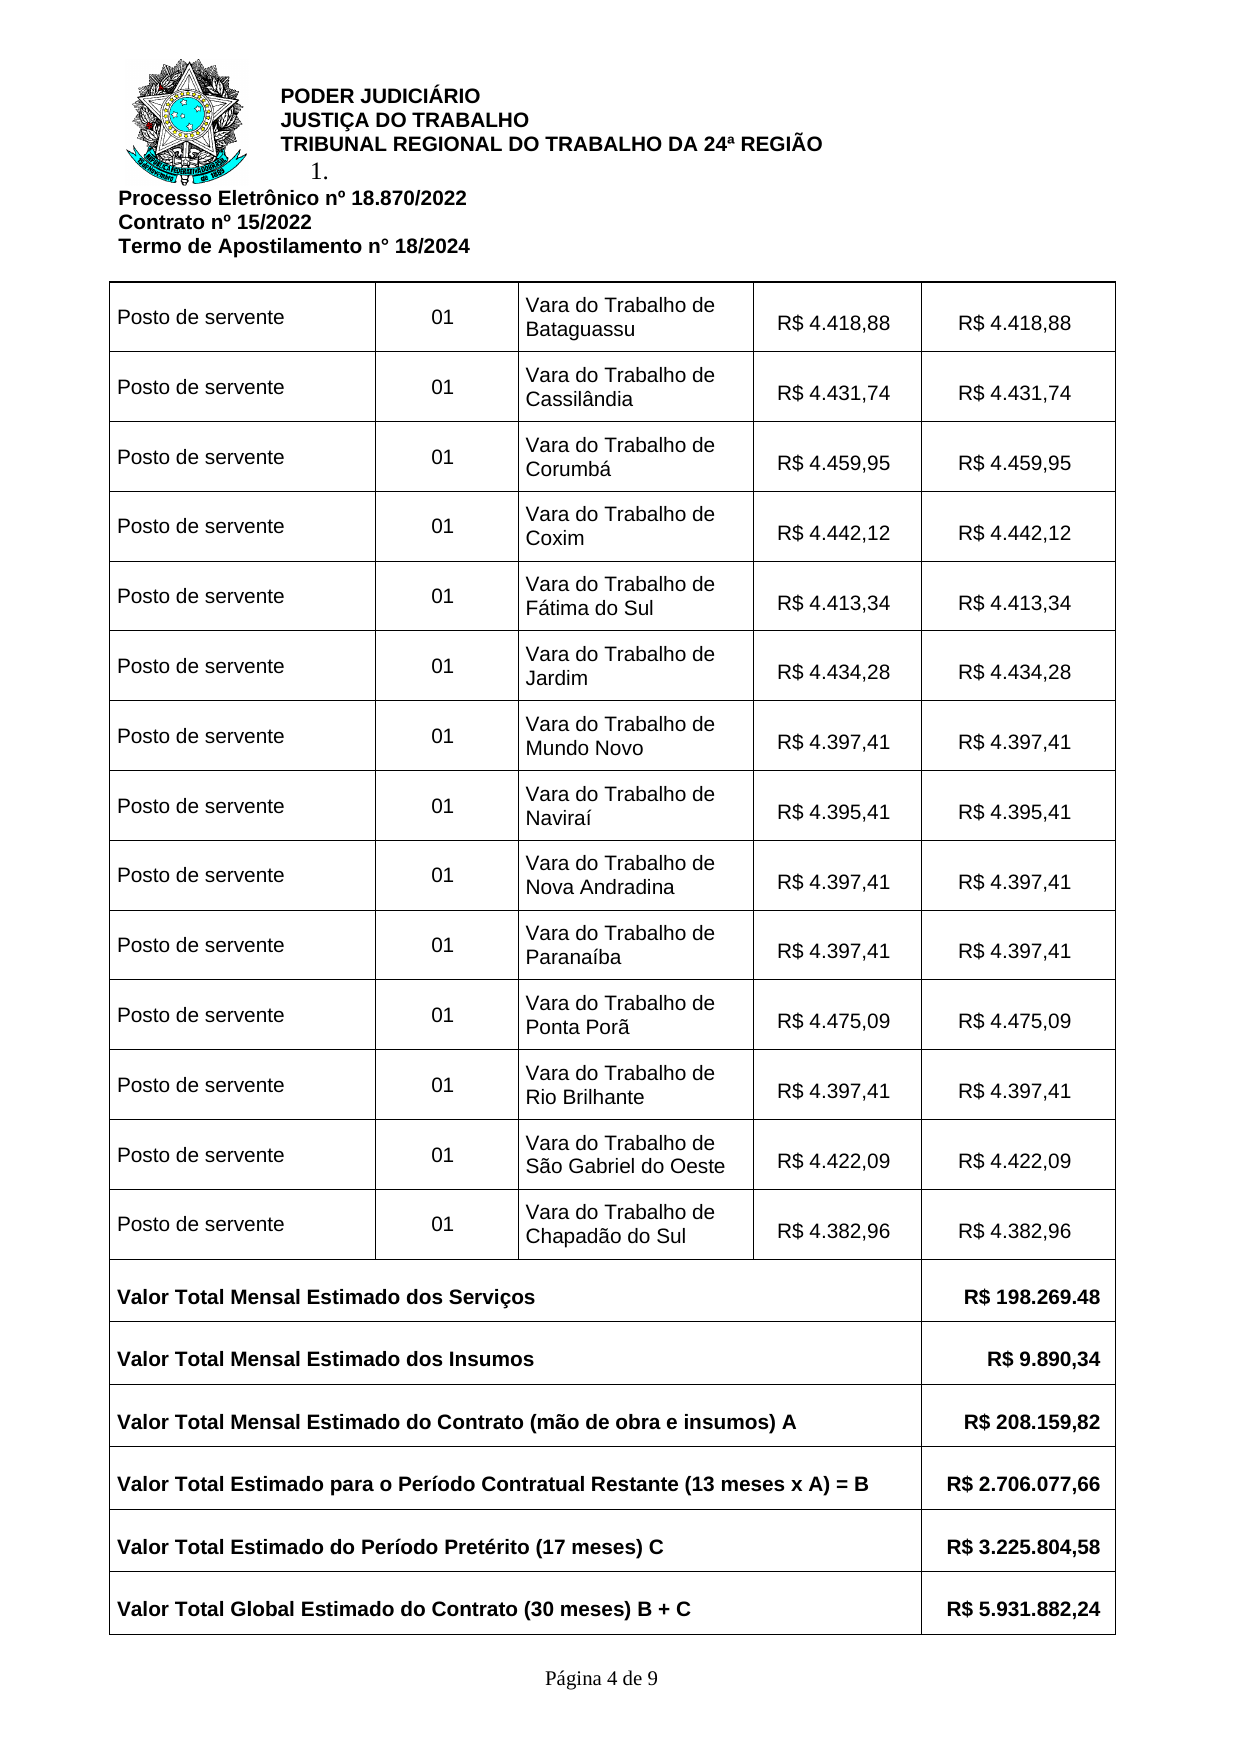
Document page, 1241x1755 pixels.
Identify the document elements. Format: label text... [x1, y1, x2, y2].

table_cell 01 [376, 701, 518, 770]
table_cell R$ 4.422,09 [922, 1120, 1115, 1189]
table_cell Posto de servente [110, 1120, 375, 1189]
table_cell 01 [376, 771, 518, 840]
table_cell Posto de servente [110, 492, 375, 561]
table_cell Posto de servente [110, 562, 375, 630]
table_cell R$ 4.422,09 [754, 1120, 921, 1189]
table_cell Vara do Trabalho de Nova Andradina [519, 841, 753, 909]
table_cell Vara do Trabalho de Paranaíba [519, 911, 753, 979]
table_cell Valor Total Mensal Estimado dos Serviços [110, 1260, 921, 1321]
table_cell Posto de servente [110, 283, 375, 351]
table_cell Valor Total Mensal Estimado dos Insumos [110, 1322, 921, 1383]
table_cell Posto de servente [110, 911, 375, 979]
table_cell Vara do Trabalho de Rio Brilhante [519, 1050, 753, 1119]
table_cell R$ 4.382,96 [754, 1190, 921, 1258]
table_cell Posto de servente [110, 1050, 375, 1119]
table_cell R$ 4.431,74 [922, 352, 1115, 421]
table_cell 01 [376, 631, 518, 700]
table_cell 01 [376, 283, 518, 351]
table_cell R$ 4.395,41 [922, 771, 1115, 840]
table_cell Vara do Trabalho de Chapadão do Sul [519, 1190, 753, 1258]
table_cell R$ 4.442,12 [922, 492, 1115, 561]
table_cell Posto de servente [110, 771, 375, 840]
table_cell R$ 4.395,41 [754, 771, 921, 840]
table_cell R$ 4.459,95 [922, 422, 1115, 491]
table_cell R$ 2.706.077,66 [922, 1447, 1115, 1508]
table_cell 01 [376, 352, 518, 421]
table_cell Posto de servente [110, 701, 375, 770]
table_cell R$ 4.434,28 [754, 631, 921, 700]
table_cell R$ 4.397,41 [754, 911, 921, 979]
table_cell R$ 4.397,41 [922, 701, 1115, 770]
table_cell Posto de servente [110, 631, 375, 700]
table_cell 01 [376, 562, 518, 630]
table_cell Posto de servente [110, 352, 375, 421]
table_cell R$ 4.397,41 [922, 1050, 1115, 1119]
table_cell R$ 5.931.882,24 [922, 1572, 1115, 1633]
table_cell Vara do Trabalho de Ponta Porã [519, 980, 753, 1049]
table_cell R$ 4.475,09 [754, 980, 921, 1049]
table_cell Valor Total Estimado do Período Pretérito (17 meses) C [110, 1510, 921, 1571]
table_cell R$ 9.890,34 [922, 1322, 1115, 1383]
table_cell 01 [376, 1190, 518, 1258]
table_cell Vara do Trabalho de Naviraí [519, 771, 753, 840]
table_cell R$ 4.397,41 [754, 1050, 921, 1119]
table_cell R$ 198.269.48 [922, 1260, 1115, 1321]
table_cell Vara do Trabalho de Cassilândia [519, 352, 753, 421]
table_cell Vara do Trabalho de Corumbá [519, 422, 753, 491]
table_cell R$ 4.475,09 [922, 980, 1115, 1049]
table_cell Vara do Trabalho de Fátima do Sul [519, 562, 753, 630]
table_cell Vara do Trabalho de Coxim [519, 492, 753, 561]
table_cell R$ 4.418,88 [922, 283, 1115, 351]
table_cell 01 [376, 1050, 518, 1119]
table_cell R$ 4.431,74 [754, 352, 921, 421]
table_cell R$ 4.397,41 [754, 701, 921, 770]
table_cell R$ 208.159,82 [922, 1385, 1115, 1446]
table_cell R$ 4.413,34 [922, 562, 1115, 630]
table_cell Posto de servente [110, 1190, 375, 1258]
table_cell Vara do Trabalho de Mundo Novo [519, 701, 753, 770]
table_cell Posto de servente [110, 841, 375, 909]
table_cell 01 [376, 1120, 518, 1189]
table_cell 01 [376, 841, 518, 909]
table_cell Valor Total Estimado para o Período Contratual Restante (13 meses x A) = B [110, 1447, 921, 1508]
table_cell 01 [376, 492, 518, 561]
table_cell R$ 4.382,96 [922, 1190, 1115, 1258]
table_cell 01 [376, 980, 518, 1049]
table_cell Vara do Trabalho de Bataguassu [519, 283, 753, 351]
table_cell R$ 4.459,95 [754, 422, 921, 491]
table_cell R$ 4.442,12 [754, 492, 921, 561]
table_cell 01 [376, 911, 518, 979]
table_cell R$ 4.418,88 [754, 283, 921, 351]
table_cell Valor Total Mensal Estimado do Contrato (mão de obra e insumos) A [110, 1385, 921, 1446]
table_cell Vara do Trabalho de Jardim [519, 631, 753, 700]
table_cell Posto de servente [110, 980, 375, 1049]
table_cell R$ 4.397,41 [754, 841, 921, 909]
table_cell R$ 4.434,28 [922, 631, 1115, 700]
table_cell R$ 4.413,34 [754, 562, 921, 630]
table_cell R$ 4.397,41 [922, 911, 1115, 979]
table_cell R$ 3.225.804,58 [922, 1510, 1115, 1571]
table_cell Valor Total Global Estimado do Contrato (30 meses) B + C [110, 1572, 921, 1633]
table_cell R$ 4.397,41 [922, 841, 1115, 909]
table_cell Posto de servente [110, 422, 375, 491]
table_cell 01 [376, 422, 518, 491]
table_cell Vara do Trabalho de São Gabriel do Oeste [519, 1120, 753, 1189]
